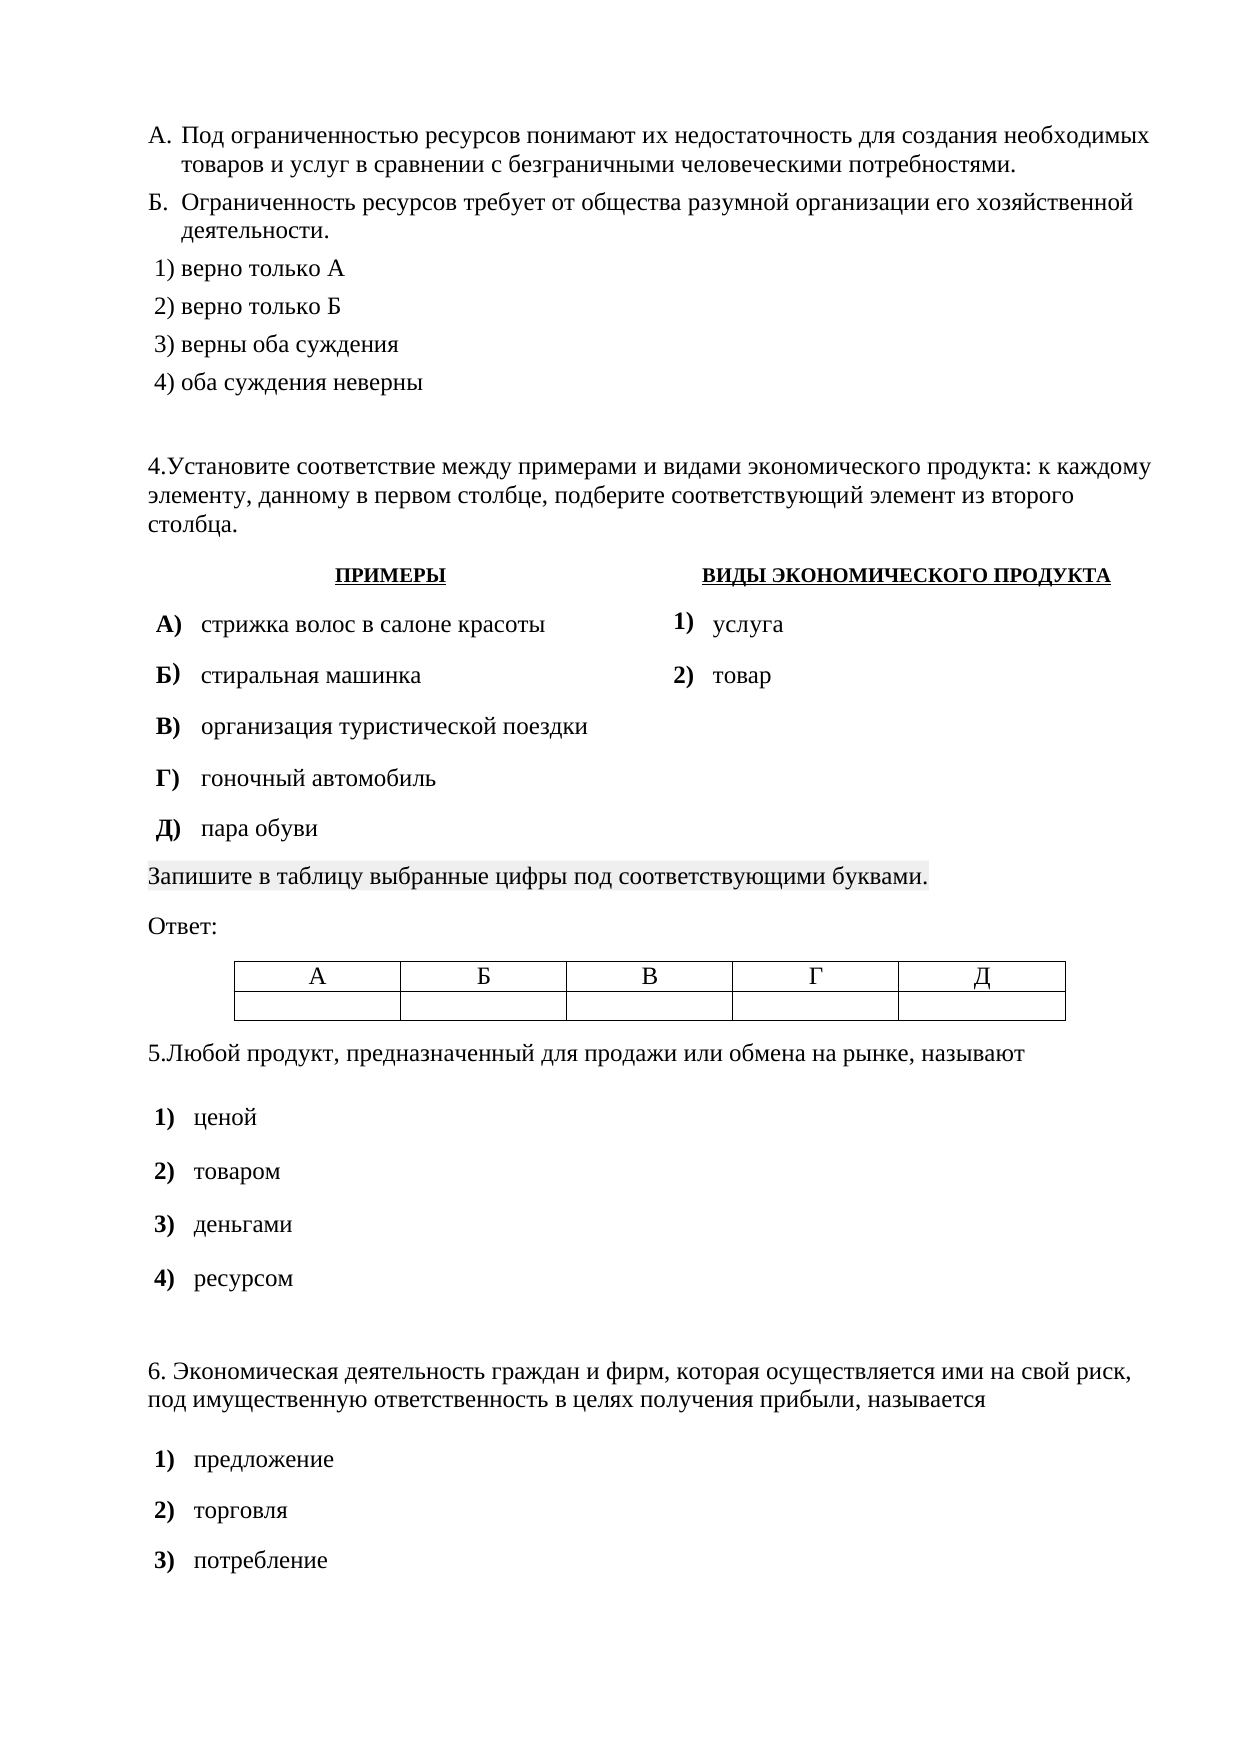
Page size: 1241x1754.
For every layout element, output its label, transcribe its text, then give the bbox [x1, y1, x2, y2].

text Б. Ограниченность ресурсов требует от общества разумной организации его хозяйственной деятельности. [148, 187, 1139, 244]
text Запишите в таблицу выбранные цифры под соответствующими буквами. [148, 861, 1154, 890]
text 2) товар [673, 657, 1154, 689]
text В) организация туристической поездки [156, 708, 590, 740]
text 2) товаром [154, 1156, 1154, 1184]
text Б) стиральная машинка [156, 657, 590, 689]
text 3) верны оба суждения 4) оба суждения неверны [154, 329, 429, 396]
text ПРИМЕРЫ ВИДЫ ЭКОНОМИЧЕСКОГО ПРОДУКТА [335, 563, 1154, 587]
text Д) пара обуви [156, 810, 590, 842]
text 1) предложение [154, 1444, 1154, 1474]
text 3) потребление [154, 1545, 1154, 1575]
text 1) услуга [673, 606, 1154, 638]
text А Б В Г Д [308, 961, 1154, 990]
text 3) деньгами [154, 1209, 1154, 1238]
text 1) ценой [154, 1102, 1154, 1131]
text А) стрижка волос в салоне красоты [156, 606, 590, 638]
text 2) торговля [154, 1495, 1154, 1525]
text Г) гоночный автомобиль [156, 759, 590, 791]
text 5.Любой продукт, предназначенный для продажи или обмена на рынке, называют [148, 1038, 1154, 1067]
text 1) верно только А 2) верно только Б [154, 253, 351, 320]
text Ответ: [148, 911, 1154, 939]
text А. Под ограниченностью ресурсов понимают их недостаточность для создания необходимых товаров и услуг в сравнении с безграничными человеческими потребностями. [148, 120, 1155, 178]
text 6. Экономическая деятельность граждан и фирм, которая осуществляется ими на свой риск, под имущественную ответственность в целях получения прибыли, называется [148, 1356, 1136, 1413]
text 4) ресурсом [154, 1263, 1154, 1292]
text 4.Установите соответствие между примерами и видами экономического продукта: к каждому элементу, данному в первом столбце, подберите соответствующий элемент из второго столбца. [148, 451, 1155, 538]
